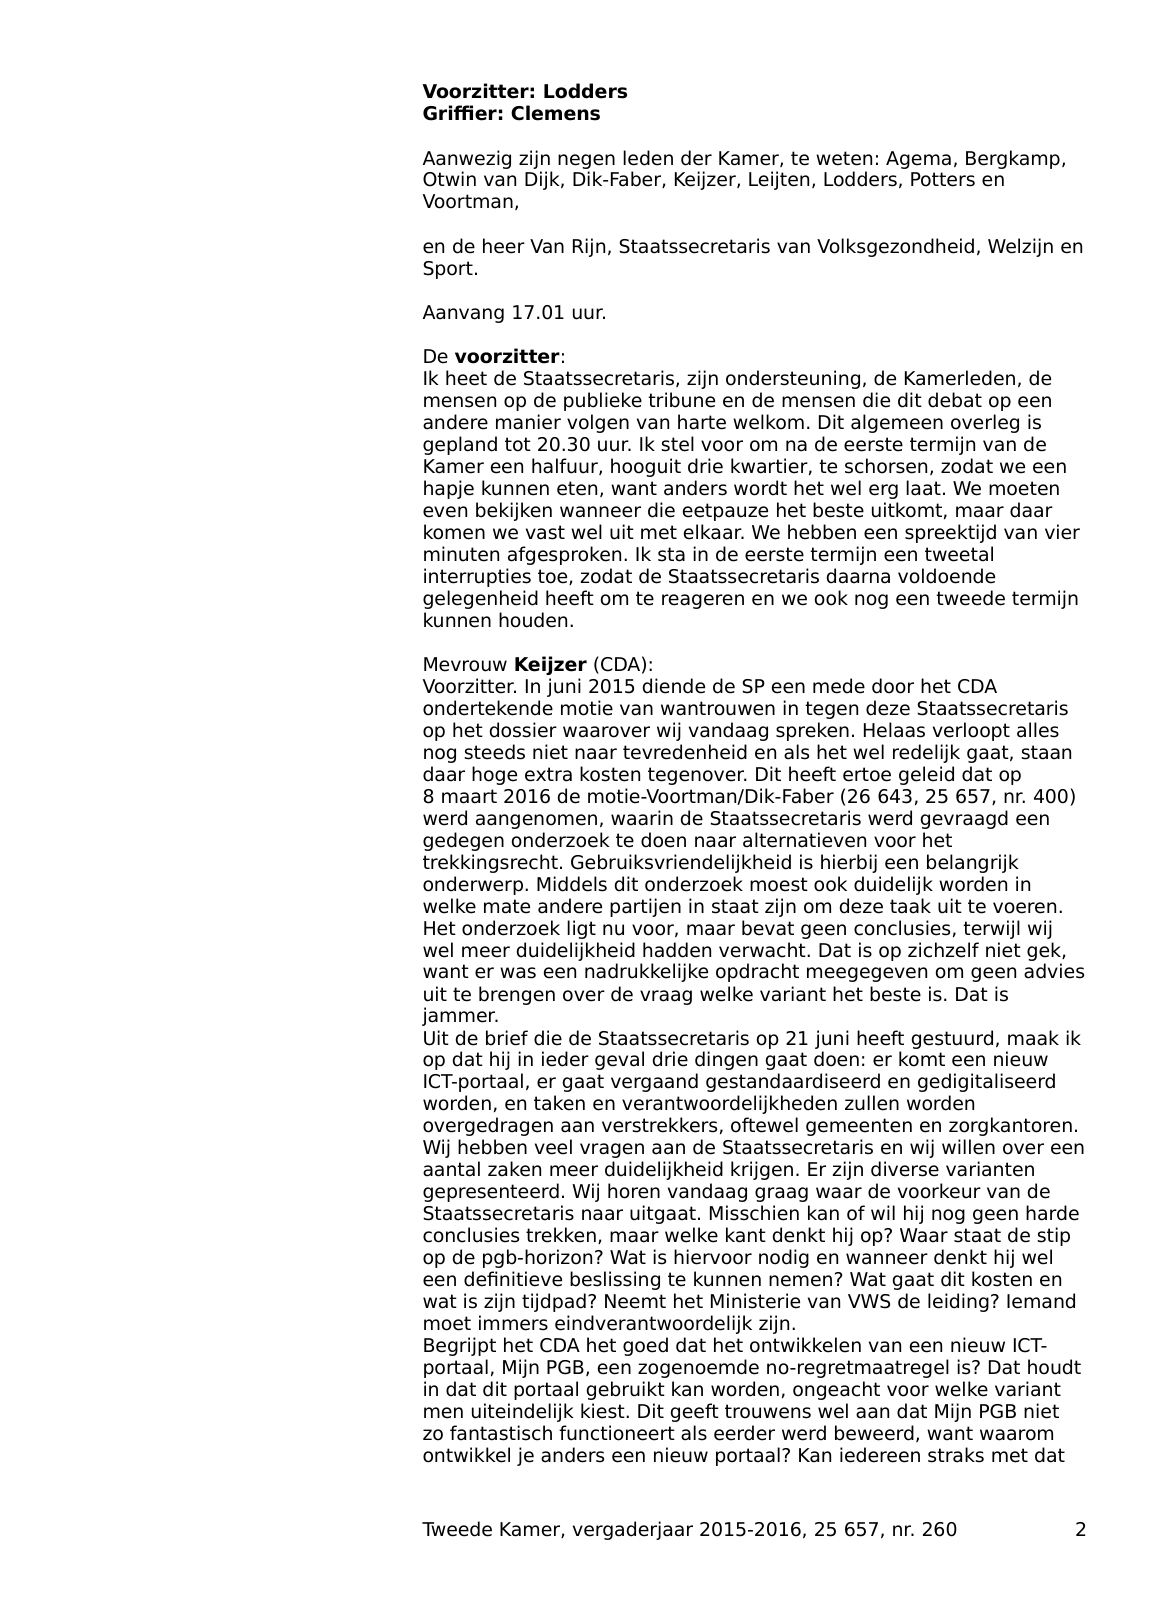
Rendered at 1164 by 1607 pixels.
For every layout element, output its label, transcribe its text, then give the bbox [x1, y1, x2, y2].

text Aanwezig zijn negen leden der Kamer, te weten: Agema, Bergkamp, Otwin van Dijk, Dik-Faber, Keijzer, Leijten, Lodders, Potters en Voortman, [422, 147, 1087, 213]
text De voorzitter: [422, 346, 1087, 368]
text Ik heet de Staatssecretaris, zijn ondersteuning, de Kamerleden, de mensen op de publieke tribune en de mensen die dit debat op een andere manier volgen van harte welkom. Dit algemeen overleg is gepland tot 20.30 uur. Ik stel voor om na de eerste termijn van de Kamer een halfuur, hooguit drie kwartier, te schorsen, zodat we een hapje kunnen eten, want anders wordt het wel erg laat. We moeten even bekijken wanneer die eetpauze het beste uitkomt, maar daar komen we vast wel uit met elkaar. We hebben een spreektijd van vier minuten afgesproken. Ik sta in de eerste termijn een tweetal interrupties toe, zodat de Staatssecretaris daarna voldoende gelegenheid heeft om te reageren en we ook nog een tweede termijn kunnen houden. [422, 368, 1087, 632]
text Aanvang 17.01 uur. [422, 302, 1087, 324]
text Voorzitter. In juni 2015 diende de SP een mede door het CDA ondertekende motie van wantrouwen in tegen deze Staatssecretaris op het dossier waarover wij vandaag spreken. Helaas verloopt alles nog steeds niet naar tevredenheid en als het wel redelijk gaat, staan daar hoge extra kosten tegenover. Dit heeft ertoe geleid dat op 8 maart 2016 de motie-Voortman/Dik-Faber (26 643, 25 657, nr. 400) werd aangenomen, waarin de Staatssecretaris werd gevraagd een gedegen onderzoek te doen naar alternatieven voor het trekkingsrecht. Gebruiksvriendelijkheid is hierbij een belangrijk onderwerp. Middels dit onderzoek moest ook duidelijk worden in welke mate andere partijen in staat zijn om deze taak uit te voeren. Het onderzoek ligt nu voor, maar bevat geen conclusies, terwijl wij wel meer duidelijkheid hadden verwacht. Dat is op zichzelf niet gek, want er was een nadrukkelijke opdracht meegegeven om geen advies uit te brengen over de vraag welke variant het beste is. Dat is jammer. [422, 676, 1087, 1027]
text Mevrouw Keijzer (CDA): [422, 654, 1087, 676]
text en de heer Van Rijn, Staatssecretaris van Volksgezondheid, Welzijn en Sport. [422, 236, 1087, 279]
text Griffier: Clemens [422, 103, 1087, 125]
text Uit de brief die de Staatssecretaris op 21 juni heeft gestuurd, maak ik op dat hij in ieder geval drie dingen gaat doen: er komt een nieuw ICT-portaal, er gaat vergaand gestandaardiseerd en gedigitaliseerd worden, en taken en verantwoordelijkheden zullen worden overgedragen aan verstrekkers, oftewel gemeenten en zorgkantoren. Wij hebben veel vragen aan de Staatssecretaris en wij willen over een aantal zaken meer duidelijkheid krijgen. Er zijn diverse varianten gepresenteerd. Wij horen vandaag graag waar de voorkeur van de Staatssecretaris naar uitgaat. Misschien kan of wil hij nog geen harde conclusies trekken, maar welke kant denkt hij op? Waar staat de stip op de pgb-horizon? Wat is hiervoor nodig en wanneer denkt hij wel een definitieve beslissing te kunnen nemen? Wat gaat dit kosten en wat is zijn tijdpad? Neemt het Ministerie van VWS de leiding? Iemand moet immers eindverantwoordelijk zijn. [422, 1027, 1087, 1335]
text Voorzitter: Lodders [422, 81, 1087, 103]
text Begrijpt het CDA het goed dat het ontwikkelen van een nieuw ICT-portaal, Mijn PGB, een zogenoemde no-regretmaatregel is? Dat houdt in dat dit portaal gebruikt kan worden, ongeacht voor welke variant men uiteindelijk kiest. Dit geeft trouwens wel aan dat Mijn PGB niet zo fantastisch functioneert als eerder werd beweerd, want waarom ontwikkel je anders een nieuw portaal? Kan iedereen straks met dat [422, 1335, 1087, 1467]
